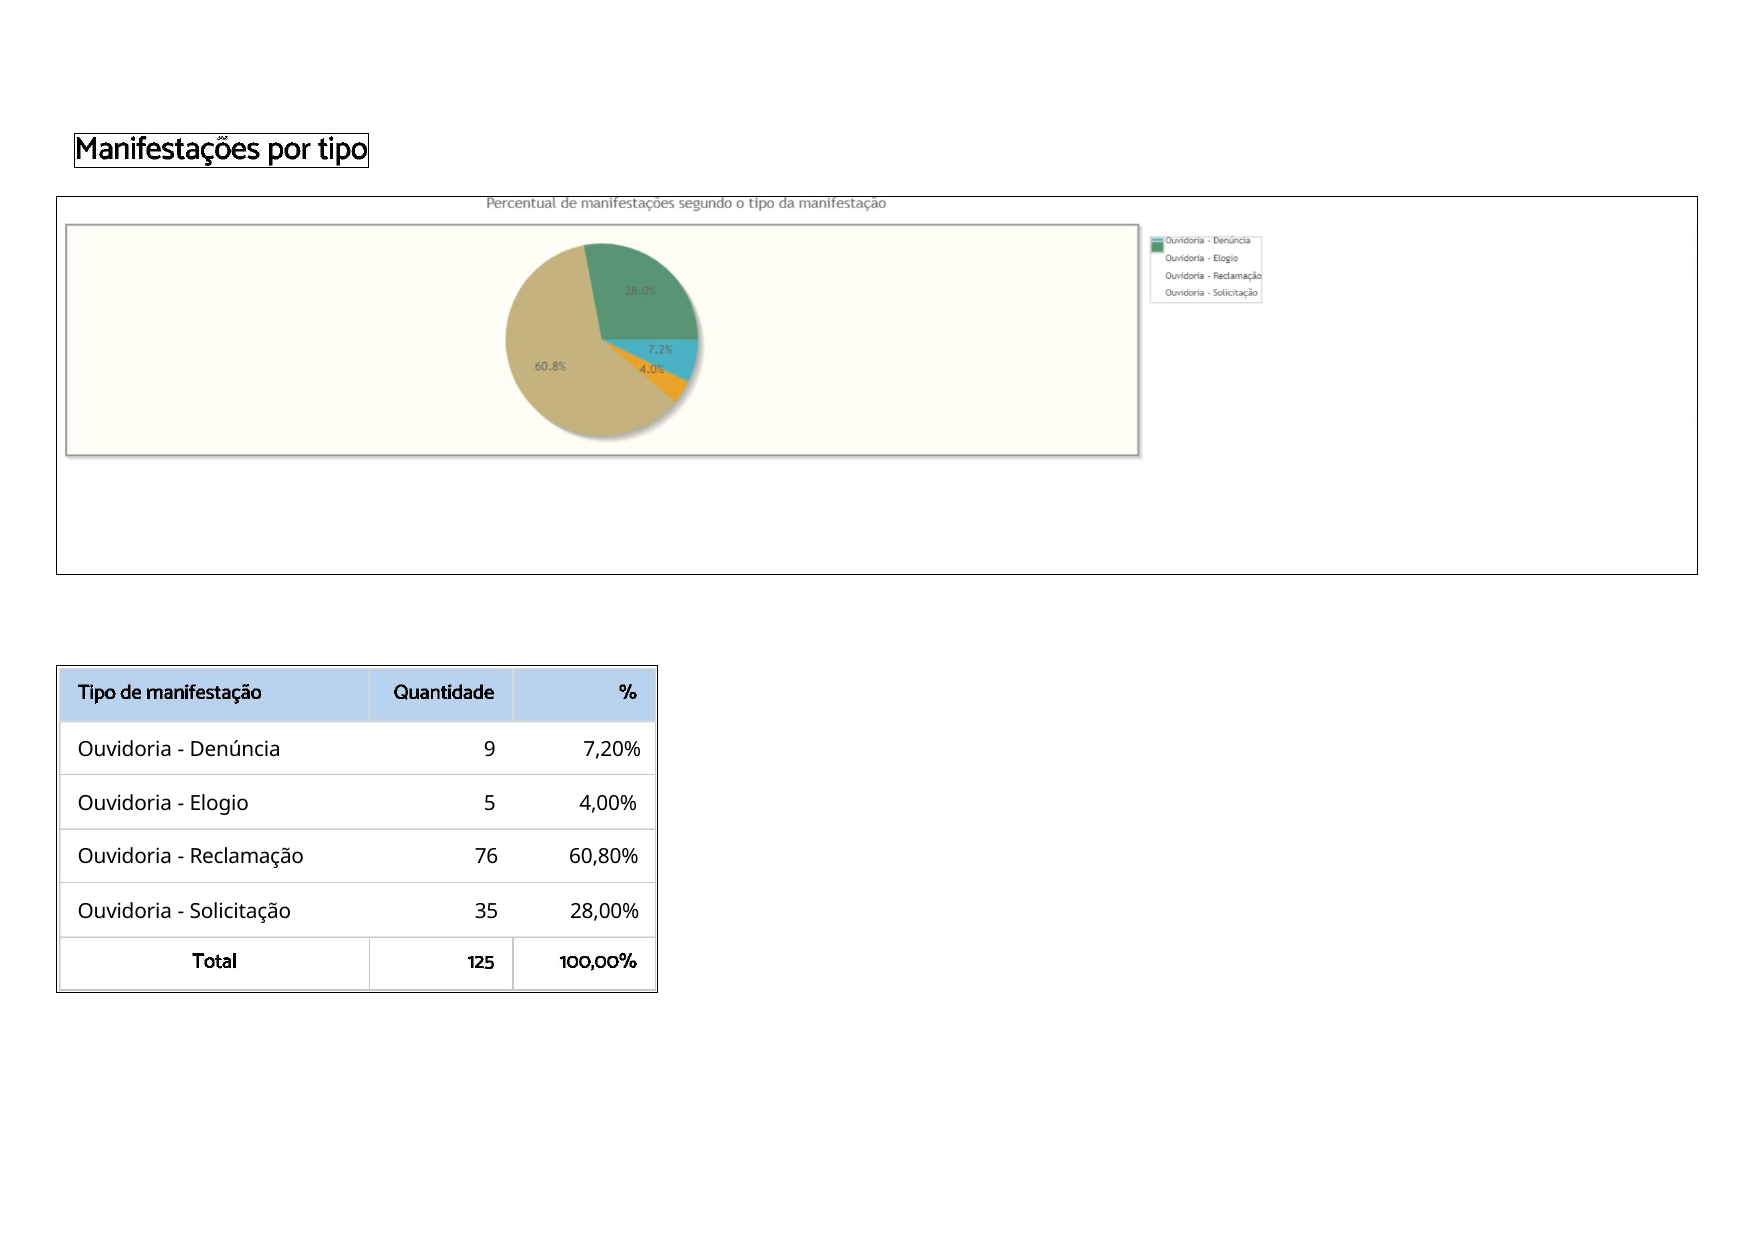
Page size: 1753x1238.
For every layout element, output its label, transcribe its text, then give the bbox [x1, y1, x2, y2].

text 5 [484, 784, 519, 817]
text Ouvidoria - Solicitação [77, 892, 306, 925]
text 9 [484, 729, 519, 763]
text 76 [474, 837, 519, 870]
text 60,80% [569, 837, 661, 870]
text Ouvidoria - Reclamação [77, 837, 306, 870]
text 7,20% [583, 729, 661, 763]
picture [57, 666, 657, 992]
text 28,00% [570, 892, 661, 925]
text Ouvidoria - Denúncia [77, 729, 306, 763]
picture [75, 134, 368, 167]
text 35 [474, 892, 519, 925]
text Ouvidoria - Elogio [77, 784, 306, 817]
picture [57, 197, 1697, 574]
text 4,00% [579, 784, 661, 817]
